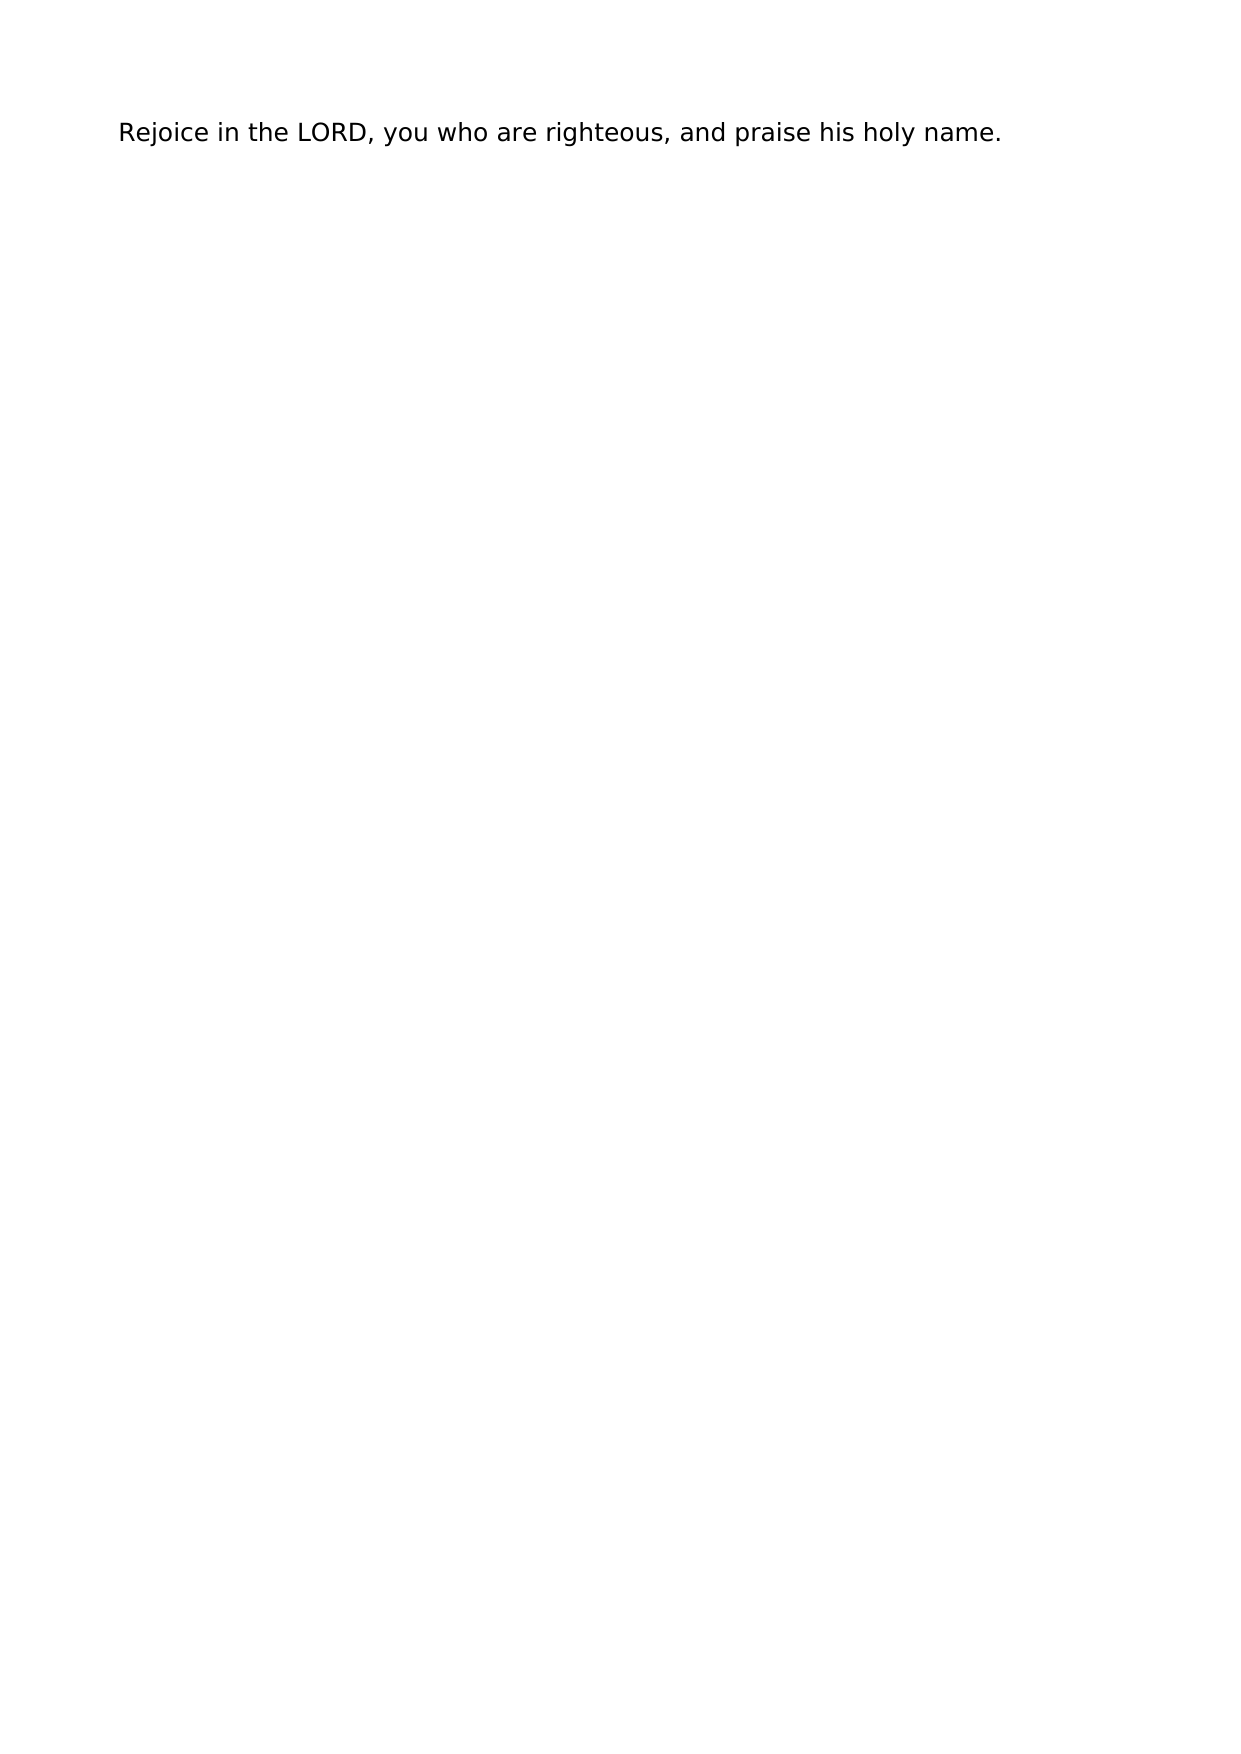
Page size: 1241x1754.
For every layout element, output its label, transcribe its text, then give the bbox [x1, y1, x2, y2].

text Rejoice in the LORD, you who are righteous, and praise his holy name. [118, 118, 1122, 147]
